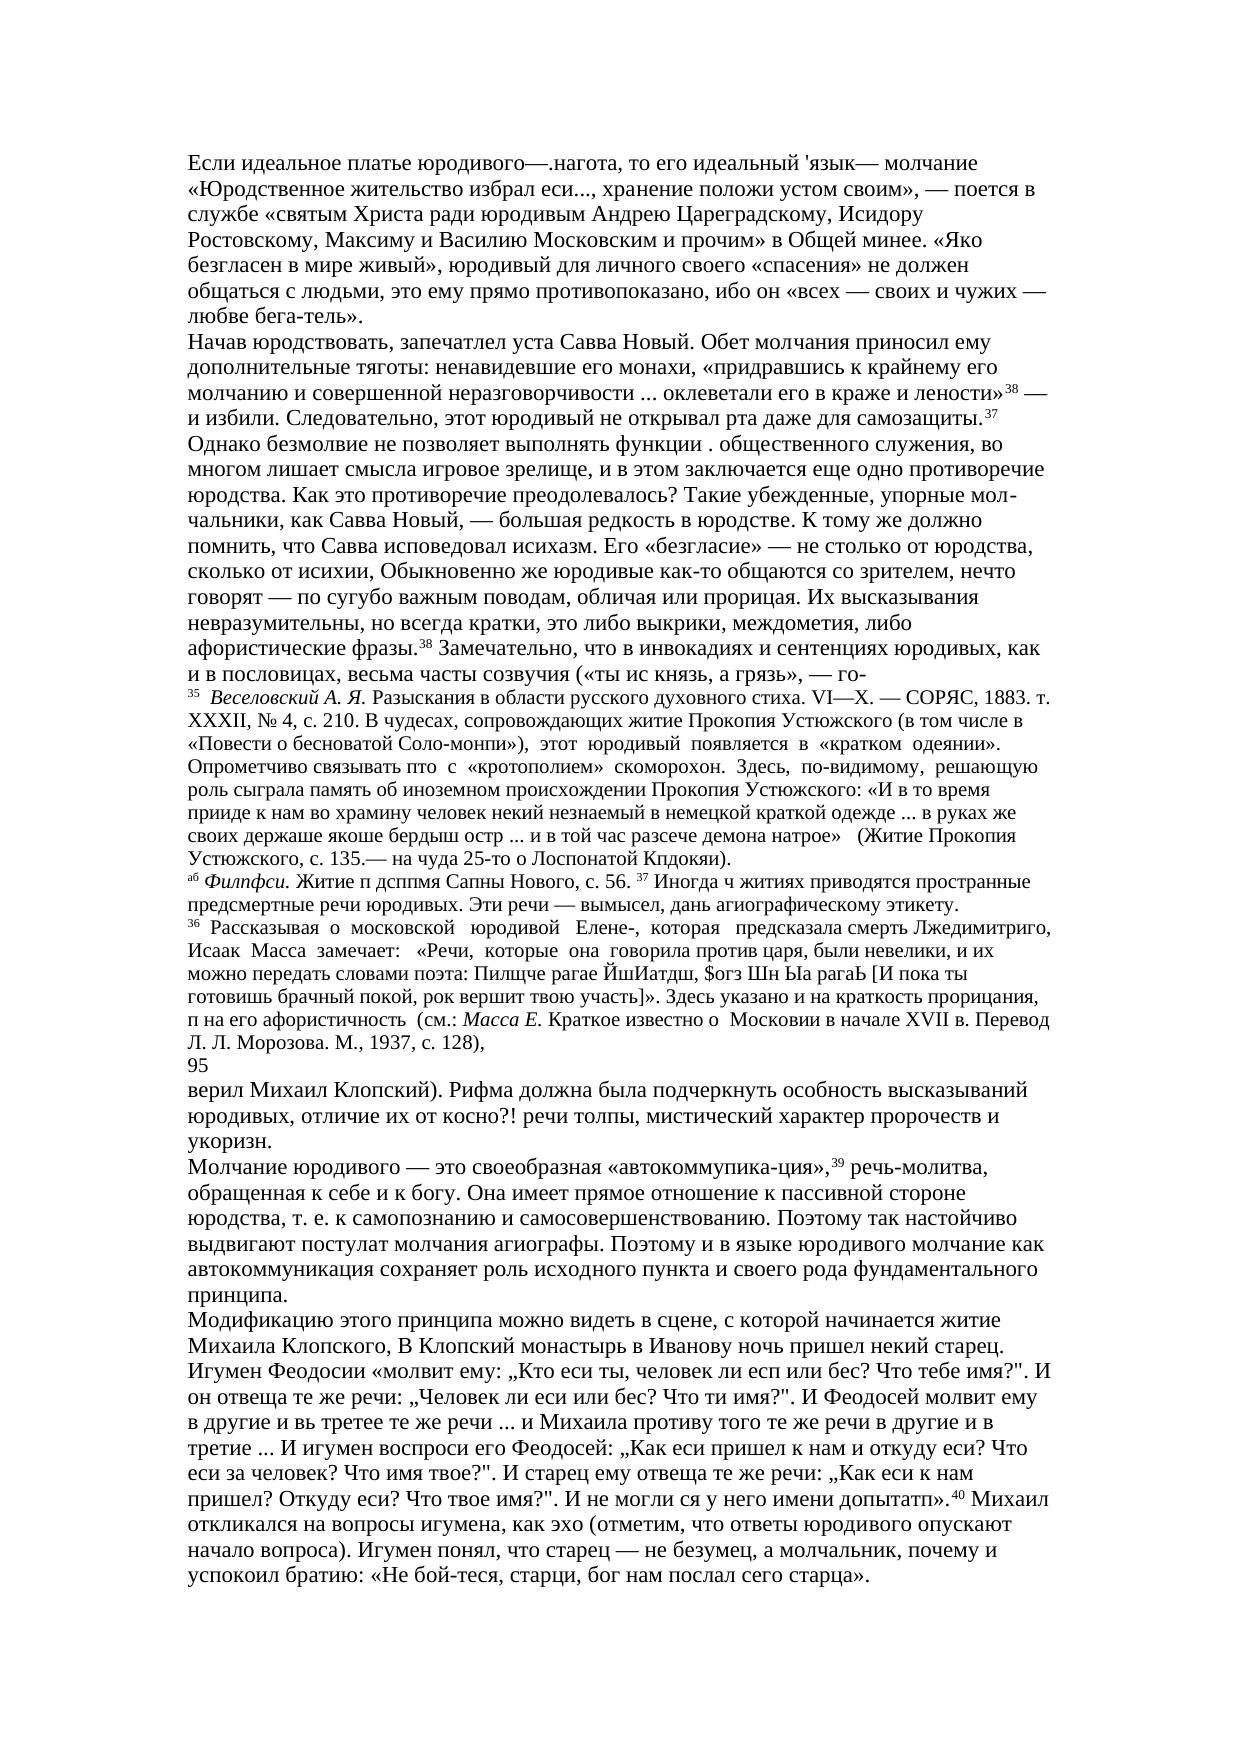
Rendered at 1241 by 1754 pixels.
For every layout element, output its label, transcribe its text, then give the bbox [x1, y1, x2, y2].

text Модификацию этого принципа можно видеть в сцене, с которой начинается житие Михаила Клопского, В Клопский монастырь в Иванову ночь пришел некий старец. Игумен Феодосии «мол­вит ему: „Кто еси ты, человек ли есп или бес? Что тебе имя?". И он отвеща те же речи: „Человек ли еси или бес? Что ти имя?". И Феодосей молвит ему в другие и вь третее те же речи ... и Михаила противу того те же речи в другие и в третие ... И игу­мен воспроси его Феодосей: „Как еси пришел к нам и откуду еси? Что еси за человек? Что имя твое?". И старец ему отвеща те же речи: „Как еси к нам пришел? Откуду еси? Что твое имя?". И не могли ся у него имени допытатп».40 Михаил откли­кался на вопросы игумена, как эхо (отметим, что ответы юроди­вого опускают начало вопроса). Игумен понял, что старец — не безумец, а молчальник, почему и успокоил братию: «Не бой-теся, старци, бог нам послал сего старца». [187, 1307, 1053, 1588]
text 95 [187, 1054, 1053, 1077]
text верил Михаил Клопский). Рифма должна была подчеркнуть особность высказываний юродивых, отличие их от косно?! речи толпы, мистический характер пророчеств и укоризн. [187, 1077, 1053, 1154]
text аб Филпфси. Житие п дсппмя Сапны Нового, с. 56. 37 Иногда ч житиях приводятся пространные предсмертные речи юро­дивых. Эти речи — вымысел, дань агиографическому этикету. [187, 870, 1053, 916]
text 36 Рассказывая о московской юродивой Елене-, которая предсказала смерть Лжедимитриго, Исаак Масса замечает: «Речи, которые она гово­рила против царя, были невелики, и их можно передать словами поэта: Пилщче рагае ЙшИатдш, $огз Шн Ыа рагаЬ [И пока ты готовишь брачный покой, рок вершит твою участь]». Здесь указано и на краткость прорица­ния, п на его афористичность (см.: Масса Е. Краткое известно о Моско­вии в начале XVII в. Перевод Л. Л. Морозова. М., 1937, с. 128), [187, 916, 1053, 1054]
text Если идеальное платье юродивого—.нагота, то его идеальный 'язык— молчание «Юродственное жительство избрал еси..., хра­нение положи устом своим», — поется в службе «святым Христа ради юродивым Андрею Цареградскому, Исидору Ростовскому, Максиму и Василию Московским и прочим» в Общей минее. «Яко безгласен в мире живый», юродивый для личного своего «спасения» не должен общаться с людьми, это ему прямо про­тивопоказано, ибо он «всех — своих и чужих — любве бега-тель». [187, 150, 1053, 329]
text Однако безмолвие не позволяет выполнять функции . обще­ственного служения, во многом лишает смысла игровое зрелище, и в этом заключается еще одно противоречие юродства. Как это противоречие преодолевалось? Такие убежденные, упорные мол­чальники, как Савва Новый, — большая редкость в юродстве. К тому же должно помнить, что Савва исповедовал исихазм. Его «безгласие» — не столько от юродства, сколько от исихии, Обыкновенно же юродивые как-то общаются со зрителем, нечто говорят — по сугубо важным поводам, обличая или прорицая. Их высказывания невразумительны, но всегда кратки, это либо выкрики, междометия, либо афористические фразы.38 Замеча­тельно, что в инвокадиях и сентенциях юродивых, как и в по­словицах, весьма часты созвучия («ты ис князь, а грязь», — го- [187, 431, 1053, 686]
text 35 Веселовский А. Я. Разыскания в области русского духовного стиха. VI—X. — СОРЯС, 1883. т. XXXII, № 4, с. 210. В чудесах, сопровождающих житие Прокопия Устюжского (в том числе в «Повести о бесноватой Соло-монпи»), этот юродивый появляется в «кратком одеянии». Опрометчиво связывать пто с «кротополием» скоморохон. Здесь, по-видимому, решаю­щую роль сыграла память об иноземном происхождении Прокопия Устюж­ского: «И в то время прииде к нам во храмину человек некий незнаемый в немецкой краткой одежде ... в руках же своих держаше якоше бердыш остр ... и в той час разсече демона натрое» (Житие Прокопия Устюж­ского, с. 135.— на чуда 25-то о Лоспонатой Кпдокяи). [187, 686, 1053, 870]
text Начав юродствовать, запечатлел уста Савва Новый. Обет мол­чания приносил ему дополнительные тяготы: ненавидевшие его монахи, «придравшись к крайнему его молчанию и совершенной неразговорчивости ... оклеветали его в краже и лености»38 —и избили. Следовательно, этот юродивый не открывал рта даже для самозащиты.37 [187, 329, 1053, 431]
text Молчание юродивого — это своеобразная «автокоммупика-ция»,39 речь-молитва, обращенная к себе и к богу. Она имеет прямое отношение к пассивной стороне юродства, т. е. к само­познанию и самосовершенствованию. Поэтому так настойчиво вы­двигают постулат молчания агиографы. Поэтому и в языке юро­дивого молчание как автокоммуникация сохраняет роль исход­ного пункта и своего рода фундаментального принципа. [187, 1154, 1053, 1307]
